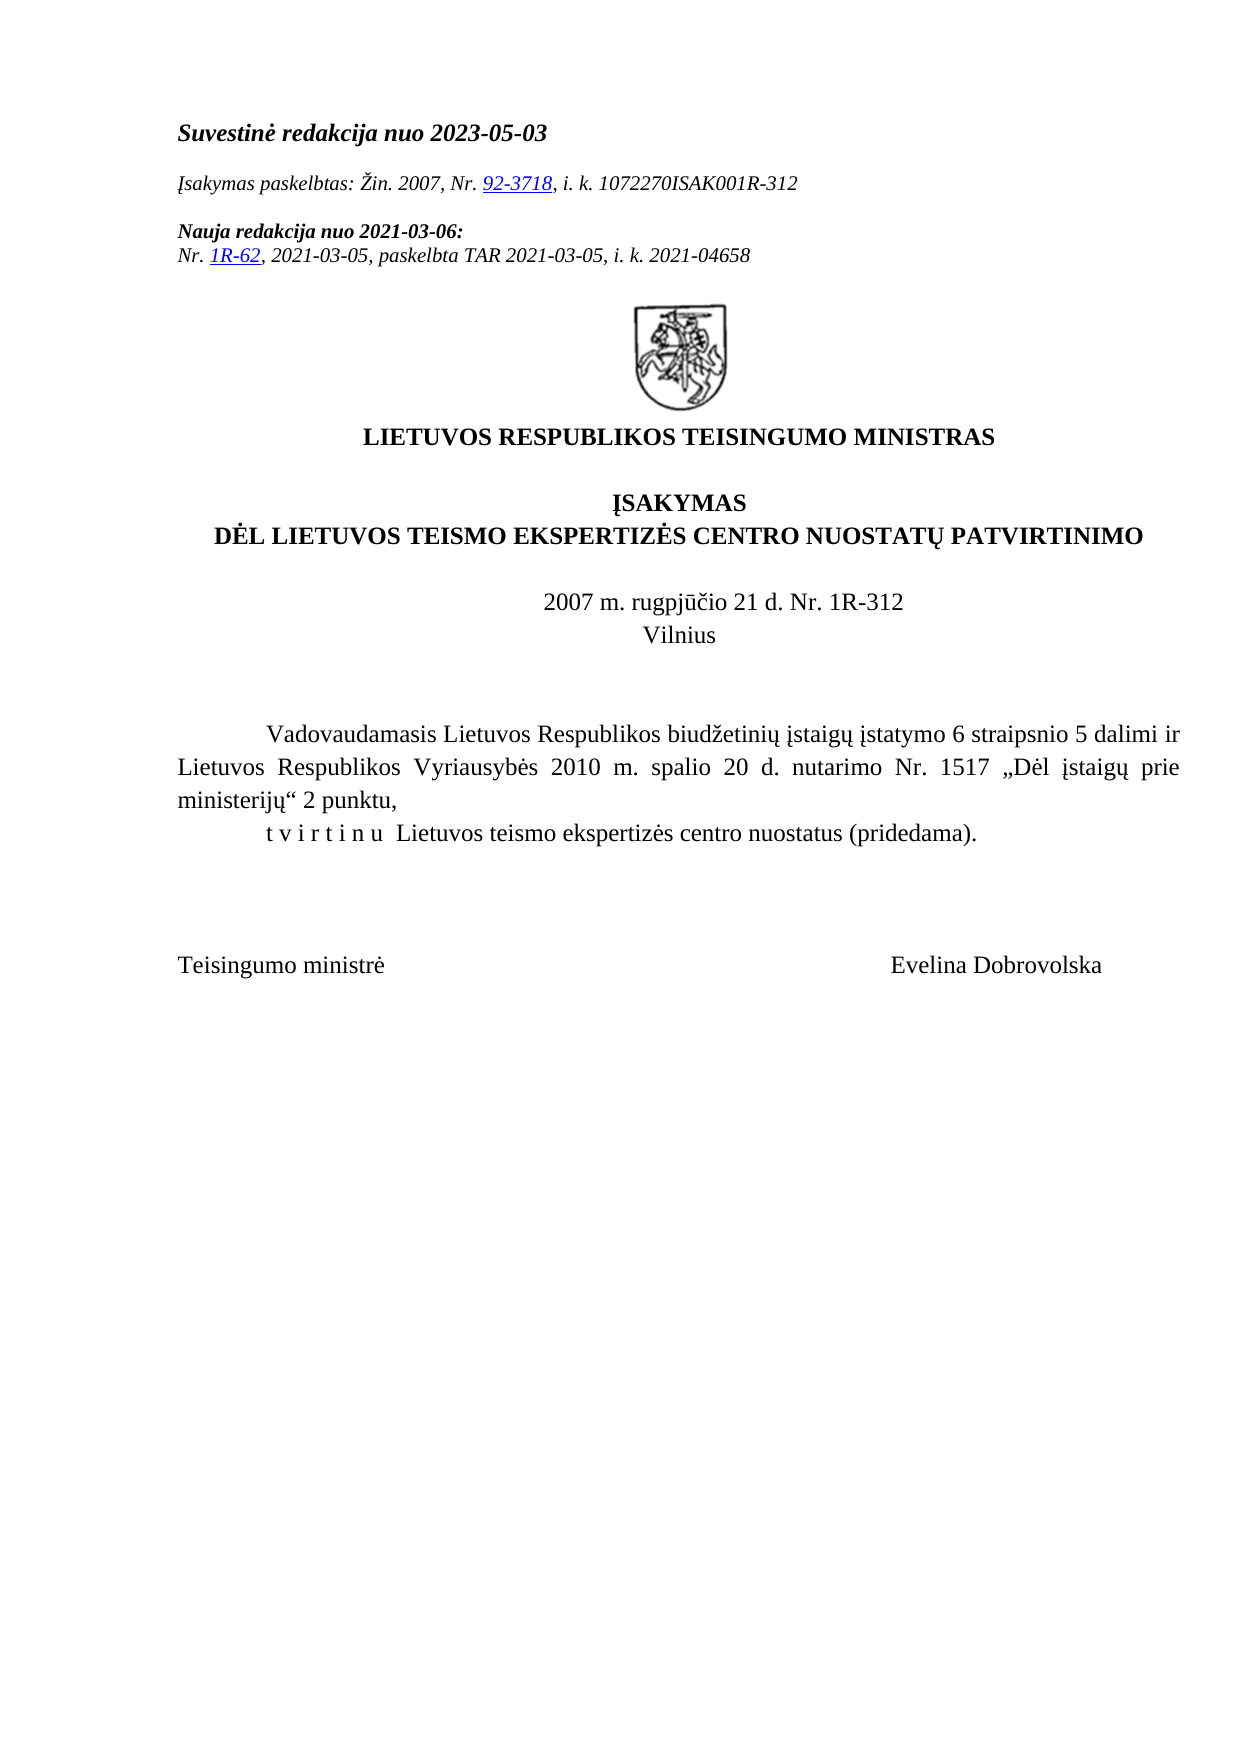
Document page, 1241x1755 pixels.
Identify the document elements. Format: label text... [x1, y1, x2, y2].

text Nr. 1R-62, 2021-03-05, paskelbta TAR 2021-03-05, i. k. 2021-04658 [177, 243, 1181, 267]
text tvirtinu Lietuvos teismo ekspertizės centro nuostatus (pridedama). [177, 818, 1181, 847]
text Dėl Lietuvos teismo ekspertizės centro nuostatų patvirtinimo [177, 521, 1181, 550]
text LIETUVOS RESPUBLIKOS TEISINGUMO MINISTRAS [177, 422, 1181, 451]
text Nauja redakcija nuo 2021-03-06: [177, 219, 1181, 243]
text įsakymas [177, 488, 1181, 517]
text Suvestinė redakcija nuo 2023-05-03 [177, 118, 1181, 147]
text 2007 m. rugpjūčio 21 d. Nr. 1R-312 [177, 587, 1181, 616]
text Vilnius [177, 620, 1181, 649]
text Įsakymas paskelbtas: Žin. 2007, Nr. 92-3718, i. k. 1072270ISAK001R-312 [177, 171, 1181, 195]
text Teisingumo ministrė Evelina Dobrovolska [177, 950, 1184, 979]
text Vadovaudamasis Lietuvos Respublikos biudžetinių įstaigų įstatymo 6 straipsnio 5 dalimi ir Lietuvos Respublikos Vyriausybės 2010 m. spalio 20 d. nutarimo Nr. 1517 „Dėl įstaigų prie ministerijų“ 2 punktu, [177, 719, 1181, 814]
